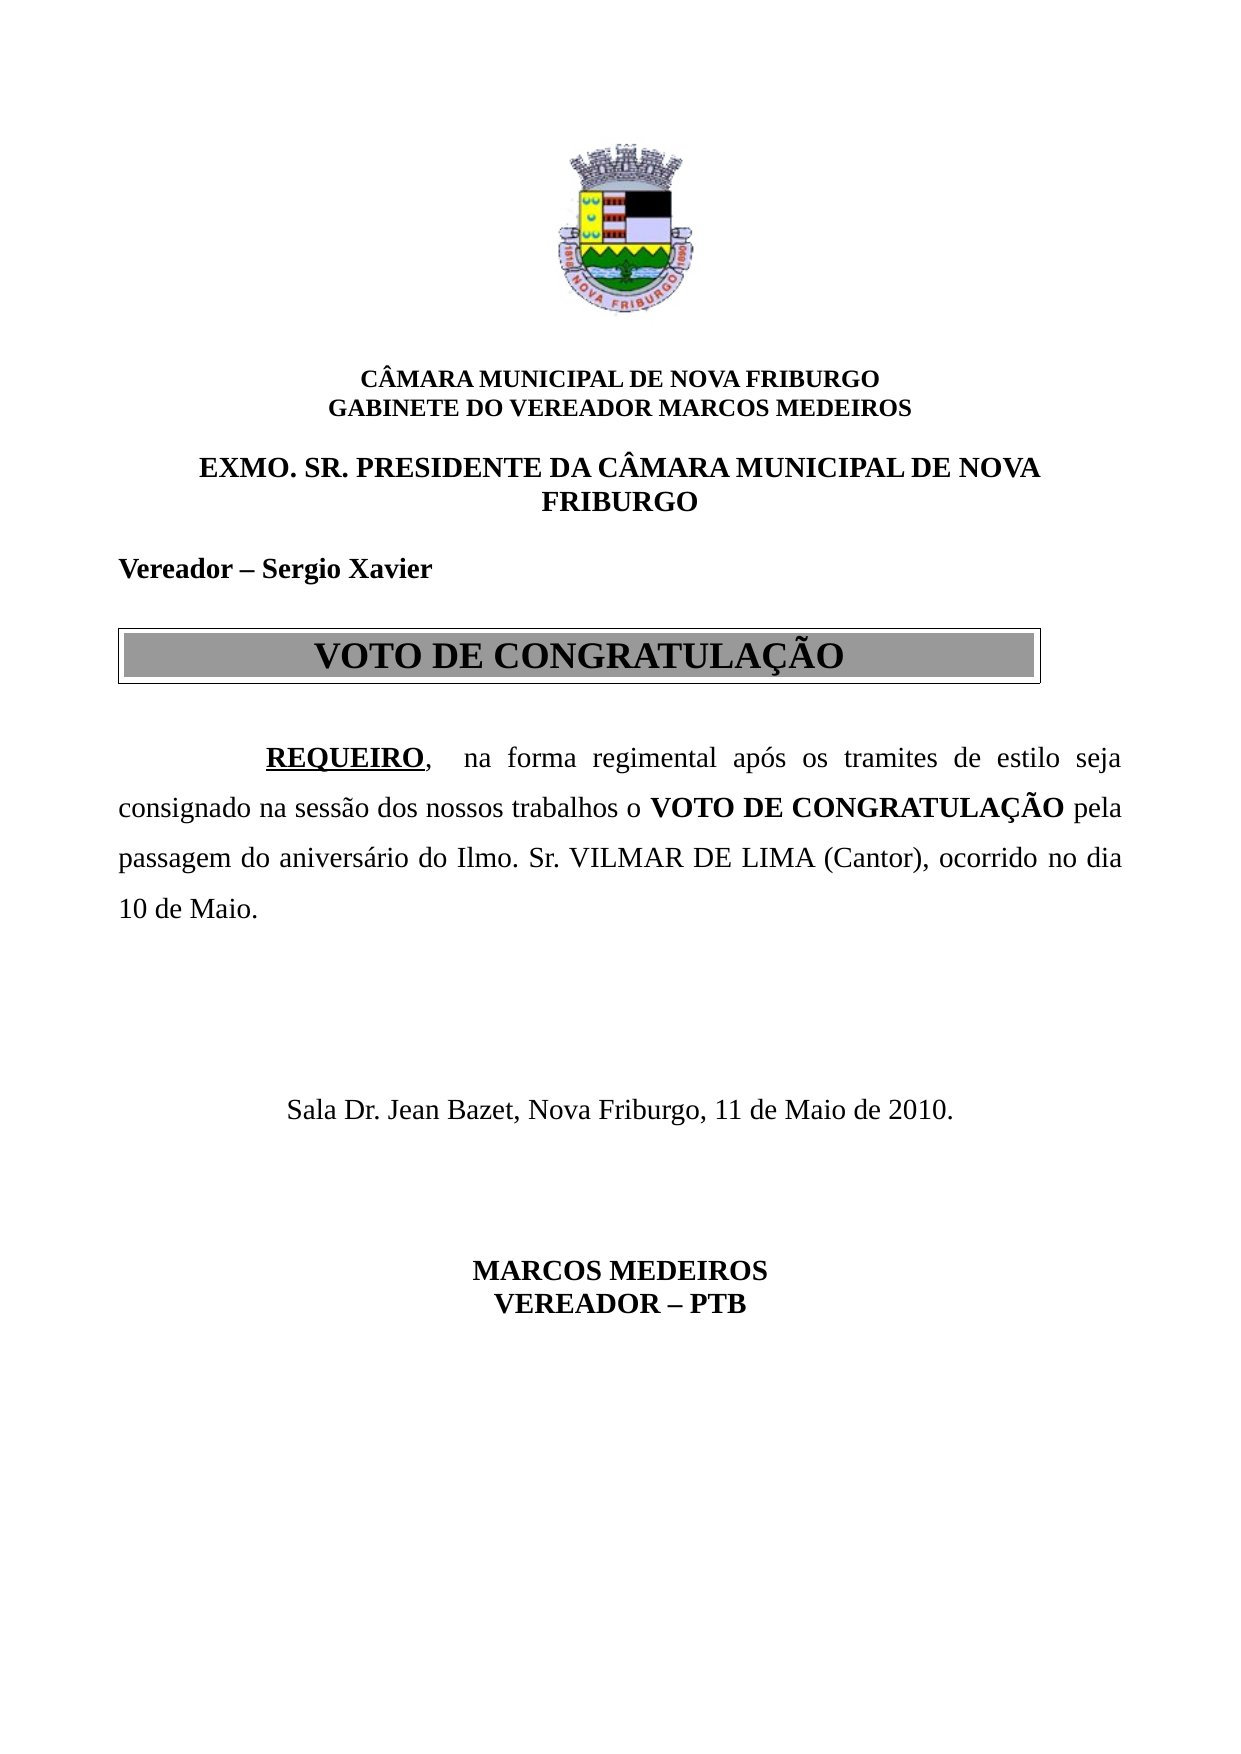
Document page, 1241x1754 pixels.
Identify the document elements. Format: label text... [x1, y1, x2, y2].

table_header VOTO DE CONGRATULAÇÃO [119, 629, 1040, 682]
text MARCOS MEDEIROS [118, 1253, 1122, 1286]
text CÂMARA MUNICIPAL DE NOVA FRIBURGO [118, 364, 1122, 393]
picture [537, 127, 703, 327]
text GABINETE DO VEREADOR MARCOS MEDEIROS [118, 393, 1122, 422]
text VEREADOR – PTB [118, 1286, 1122, 1320]
text REQUEIRO, na forma regimental após os tramites de estilo seja consignado na sessão dos nossos trabalhos o VOTO DE CONGRATULAÇÃO pela passagem do aniversário do Ilmo. Sr. VILMAR DE LIMA (Cantor), ocorrido no dia 10 de Maio. [118, 740, 1122, 924]
text Vereador – Sergio Xavier [118, 551, 1122, 584]
text EXMO. SR. PRESIDENTE DA CÂMARA MUNICIPAL DE NOVA FRIBURGO [118, 450, 1122, 517]
text Sala Dr. Jean Bazet, Nova Friburgo, 11 de Maio de 2010. [118, 1092, 1122, 1125]
